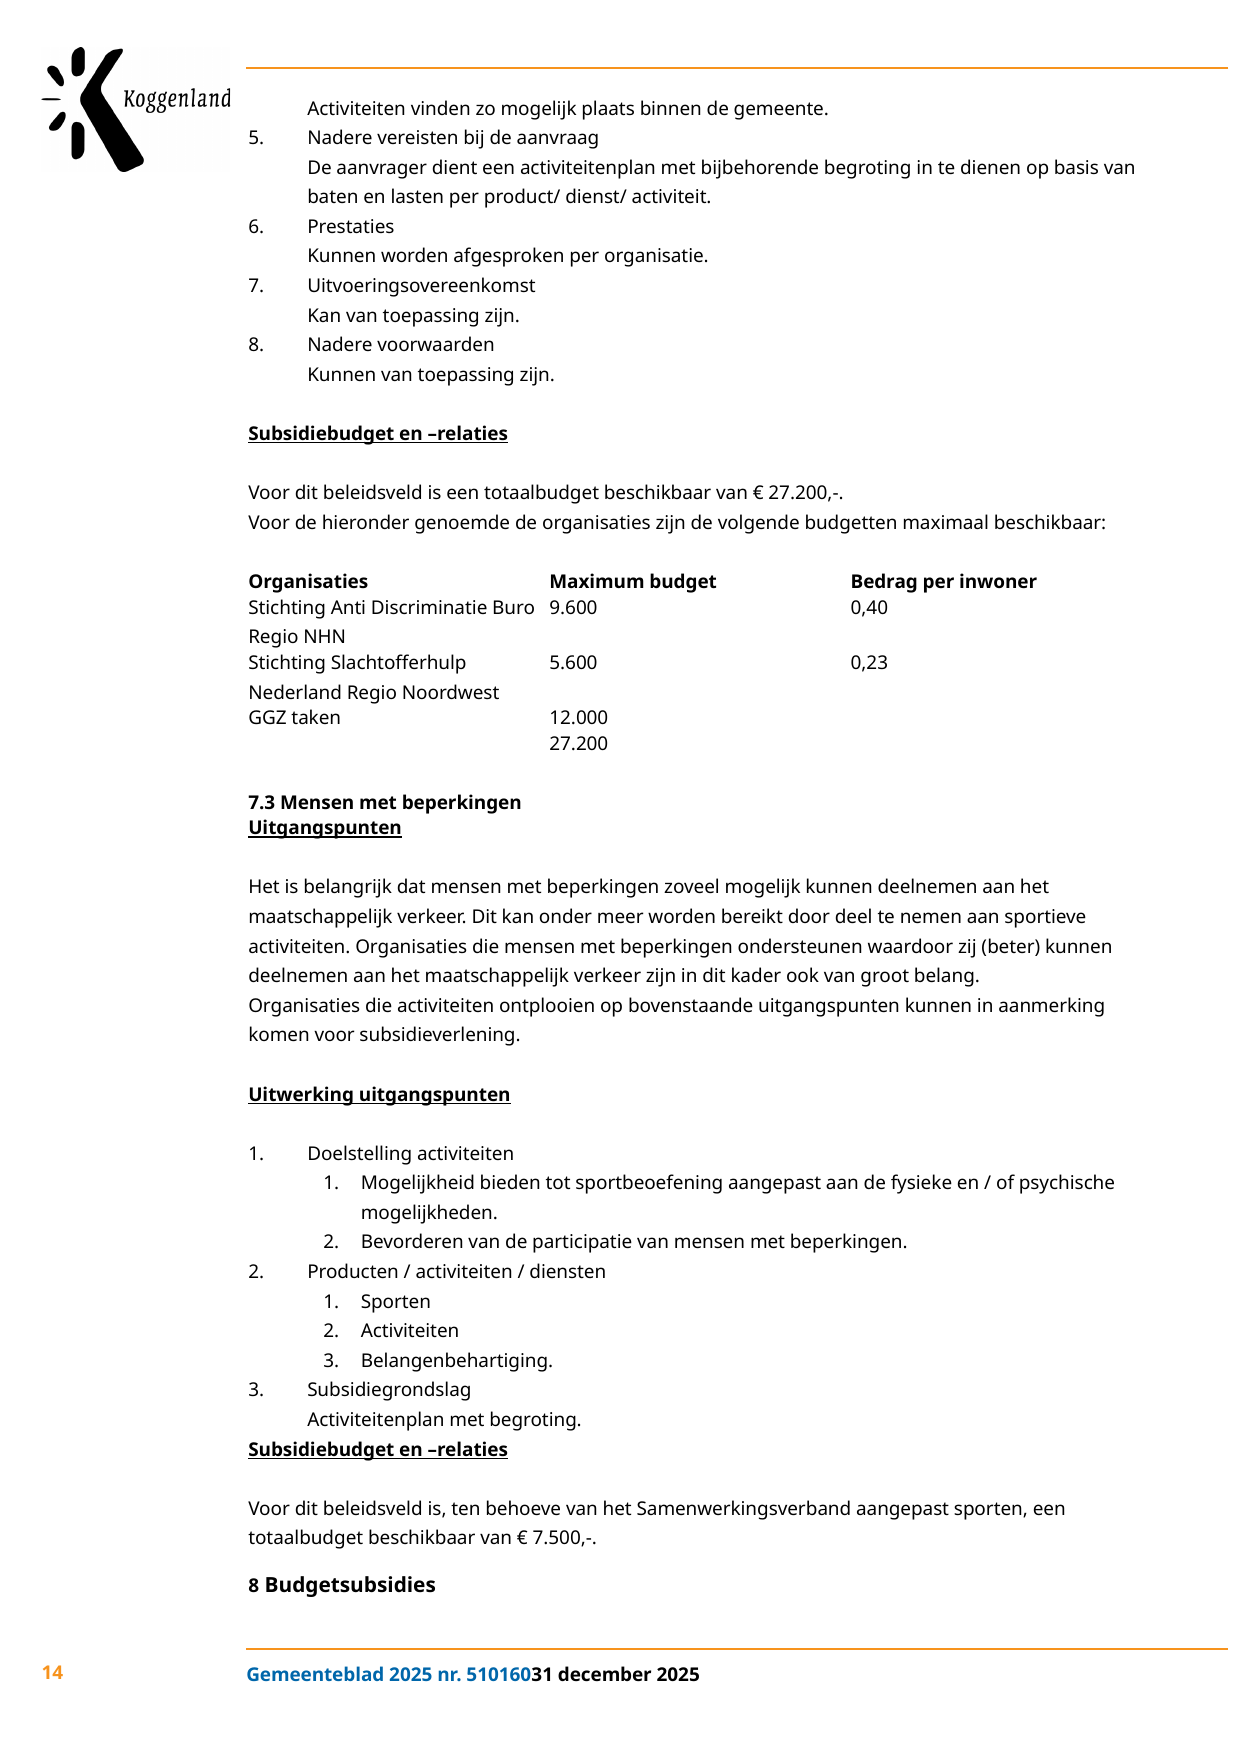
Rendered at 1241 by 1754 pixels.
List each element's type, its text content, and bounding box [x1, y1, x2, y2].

list Activiteitenplan met begroting. [248, 1406, 1152, 1432]
list Activiteiten [323, 1317, 1152, 1343]
table_header Maximum budget [549, 568, 850, 594]
text Subsidiebudget en –relaties [248, 1436, 1152, 1462]
table_cell GGZ taken [248, 705, 549, 730]
text Voor dit beleidsveld is, ten behoeve van het Samenwerkingsverband aangepast sporten, een totaalbudget beschikbaar van € 7.500,-. [248, 1495, 1152, 1550]
list Kunnen van toepassing zijn. [248, 361, 1152, 387]
text 7.3 Mensen met beperkingen [248, 789, 1152, 814]
table_cell [850, 705, 1152, 730]
table_cell 5.600 [549, 649, 850, 704]
list Bevorderen van de participatie van mensen met beperkingen. [323, 1229, 1152, 1254]
list Producten / activiteiten / diensten [248, 1258, 1152, 1284]
table_cell [248, 730, 549, 756]
text Voor dit beleidsveld is een totaalbudget beschikbaar van € 27.200,-. [248, 479, 1152, 505]
list De aanvrager dient een activiteitenplan met bijbehorende begroting in te dienen op basis van baten en lasten per product/ dienst/ activiteit. [248, 154, 1152, 209]
text Uitwerking uitgangspunten [248, 1081, 1152, 1107]
list Doelstelling activiteiten [248, 1140, 1152, 1166]
text Voor de hieronder genoemde de organisaties zijn de volgende budgetten maximaal beschikbaar: [248, 509, 1152, 535]
list Nadere vereisten bij de aanvraag [248, 124, 1152, 150]
table_cell 12.000 [549, 705, 850, 730]
text Uitgangspunten [248, 814, 1152, 840]
table_cell Stichting Anti Discriminatie Buro Regio NHN [248, 594, 549, 649]
text 8 Budgetsubsidies [248, 1570, 1152, 1599]
table_cell 27.200 [549, 730, 850, 756]
text Organisaties die activiteiten ontplooien op bovenstaande uitgangspunten kunnen in aanmerking komen voor subsidieverlening. [248, 992, 1152, 1047]
list Sporten [323, 1288, 1152, 1314]
list Kan van toepassing zijn. [248, 302, 1152, 328]
list Kunnen worden afgesproken per organisatie. [248, 243, 1152, 268]
list Prestaties [248, 213, 1152, 239]
table_cell 0,23 [850, 649, 1152, 704]
table_cell [850, 730, 1152, 756]
list Nadere voorwaarden [248, 331, 1152, 357]
list Uitvoeringsovereenkomst [248, 272, 1152, 298]
table_cell 0,40 [850, 594, 1152, 649]
table_header Organisaties [248, 568, 549, 594]
list Belangenbehartiging. [323, 1347, 1152, 1373]
picture [41, 47, 231, 172]
text Het is belangrijk dat mensen met beperkingen zoveel mogelijk kunnen deelnemen aan het maatschappelijk verkeer. Dit kan onder meer worden bereikt door deel te nemen aan sportieve activiteiten. Organisaties die mensen met beperkingen ondersteunen waardoor zij (beter) kunnen deelnemen aan het maatschappelijk verkeer zijn in dit kader ook van groot belang. [248, 874, 1152, 988]
table_cell Stichting Slachtofferhulp Nederland Regio Noordwest [248, 649, 549, 704]
list Subsidiegrondslag [248, 1377, 1152, 1402]
list Mogelijkheid bieden tot sportbeoefening aangepast aan de fysieke en / of psychische mogelijkheden. [323, 1169, 1152, 1225]
list Activiteiten vinden zo mogelijk plaats binnen de gemeente. [248, 95, 1152, 121]
table_header Bedrag per inwoner [850, 568, 1152, 594]
text Subsidiebudget en –relaties [248, 420, 1152, 446]
table_cell 9.600 [549, 594, 850, 649]
